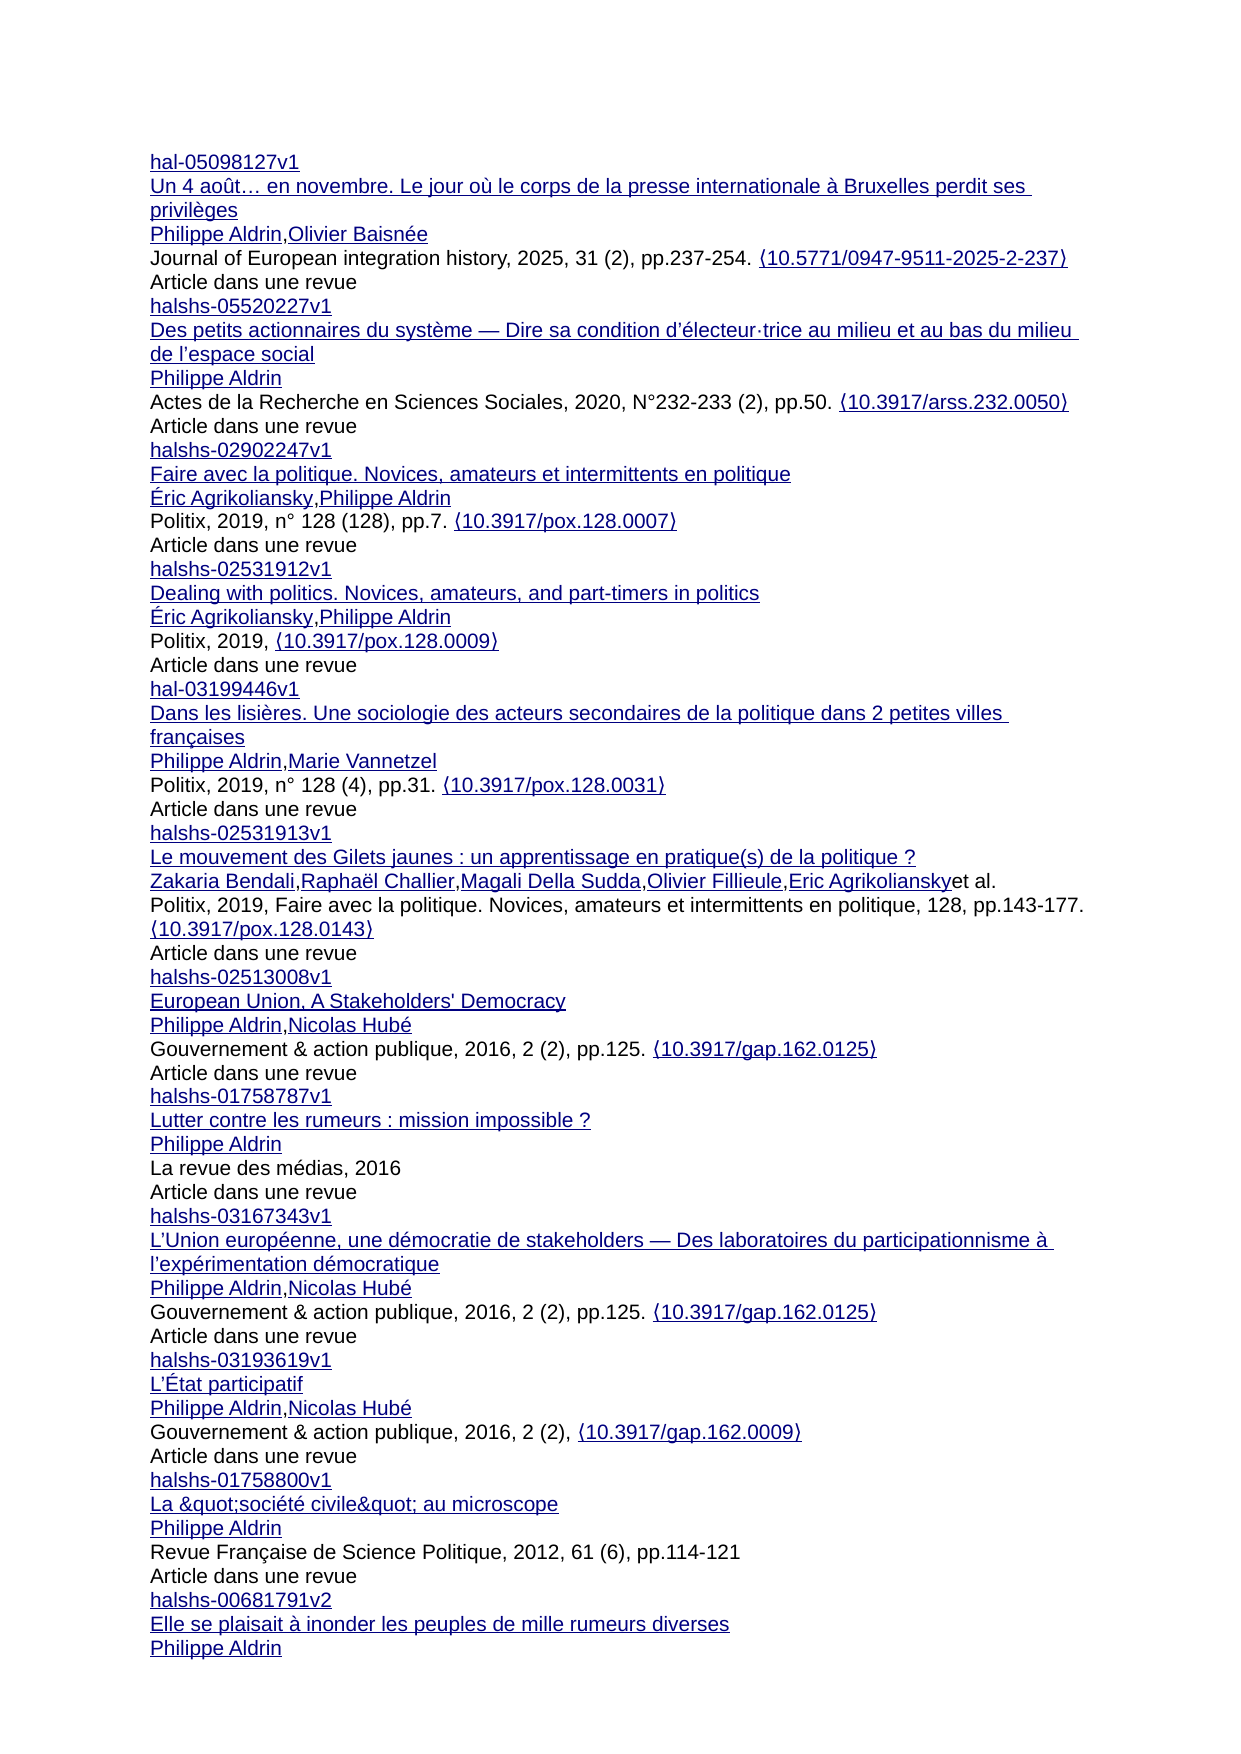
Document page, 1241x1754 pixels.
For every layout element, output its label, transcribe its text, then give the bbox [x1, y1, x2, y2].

table_header hal-05098127v1 [150, 150, 1090, 174]
table_cell Un 4 août… en novembre. Le jour où le corps de la presse internationale à Bruxelles perdit ses privilèges Philippe Aldrin,Olivier Baisnée Journal of European integration history, 2025, 31 (2), pp.237-254. ⟨10.5771/0947-9511-2025-2-237⟩ Article dans une revue halshs-05520227v1 [150, 174, 1090, 318]
table_cell Dans les lisières. Une sociologie des acteurs secondaires de la politique dans 2 petites villes françaises Philippe Aldrin,Marie Vannetzel Politix, 2019, n° 128 (4), pp.31. ⟨10.3917/pox.128.0031⟩ Article dans une revue halshs-02531913v1 [150, 701, 1090, 845]
table_cell Le mouvement des Gilets jaunes : un apprentissage en pratique(s) de la politique ? Zakaria Bendali,Raphaël Challier,Magali Della Sudda,Olivier Fillieule,Eric Agrikolianskyet al. Politix, 2019, Faire avec la politique. Novices, amateurs et intermittents en politique, 128, pp.143-177. ⟨10.3917/pox.128.0143⟩ Article dans une revue halshs-02513008v1 [150, 845, 1090, 988]
table_cell Faire avec la politique. Novices, amateurs et intermittents en politique Éric Agrikoliansky,Philippe Aldrin Politix, 2019, n° 128 (128), pp.7. ⟨10.3917/pox.128.0007⟩ Article dans une revue halshs-02531912v1 [150, 461, 1090, 581]
table_cell Dealing with politics. Novices, amateurs, and part-timers in politics Éric Agrikoliansky,Philippe Aldrin Politix, 2019, ⟨10.3917/pox.128.0009⟩ Article dans une revue hal-03199446v1 [150, 581, 1090, 701]
table_cell Elle se plaisait à inonder les peuples de mille rumeurs diverses Philippe Aldrin [150, 1611, 1090, 1659]
table_cell European Union, A Stakeholders' Democracy Philippe Aldrin,Nicolas Hubé Gouvernement & action publique, 2016, 2 (2), pp.125. ⟨10.3917/gap.162.0125⟩ Article dans une revue halshs-01758787v1 [150, 989, 1090, 1108]
table_cell Lutter contre les rumeurs : mission impossible ? Philippe Aldrin La revue des médias, 2016 Article dans une revue halshs-03167343v1 [150, 1108, 1090, 1228]
table_cell La &quot;société civile&quot; au microscope Philippe Aldrin Revue Française de Science Politique, 2012, 61 (6), pp.114-121 Article dans une revue halshs-00681791v2 [150, 1492, 1090, 1611]
table_cell L’Union européenne, une démocratie de stakeholders — Des laboratoires du participationnisme à l’expérimentation démocratique Philippe Aldrin,Nicolas Hubé Gouvernement & action publique, 2016, 2 (2), pp.125. ⟨10.3917/gap.162.0125⟩ Article dans une revue halshs-03193619v1 [150, 1228, 1090, 1372]
table_cell L’État participatif Philippe Aldrin,Nicolas Hubé Gouvernement & action publique, 2016, 2 (2), ⟨10.3917/gap.162.0009⟩ Article dans une revue halshs-01758800v1 [150, 1372, 1090, 1492]
table_cell Des petits actionnaires du système — Dire sa condition d’électeur·trice au milieu et au bas du milieu de l’espace social Philippe Aldrin Actes de la Recherche en Sciences Sociales, 2020, N°232-233 (2), pp.50. ⟨10.3917/arss.232.0050⟩ Article dans une revue halshs-02902247v1 [150, 318, 1090, 461]
